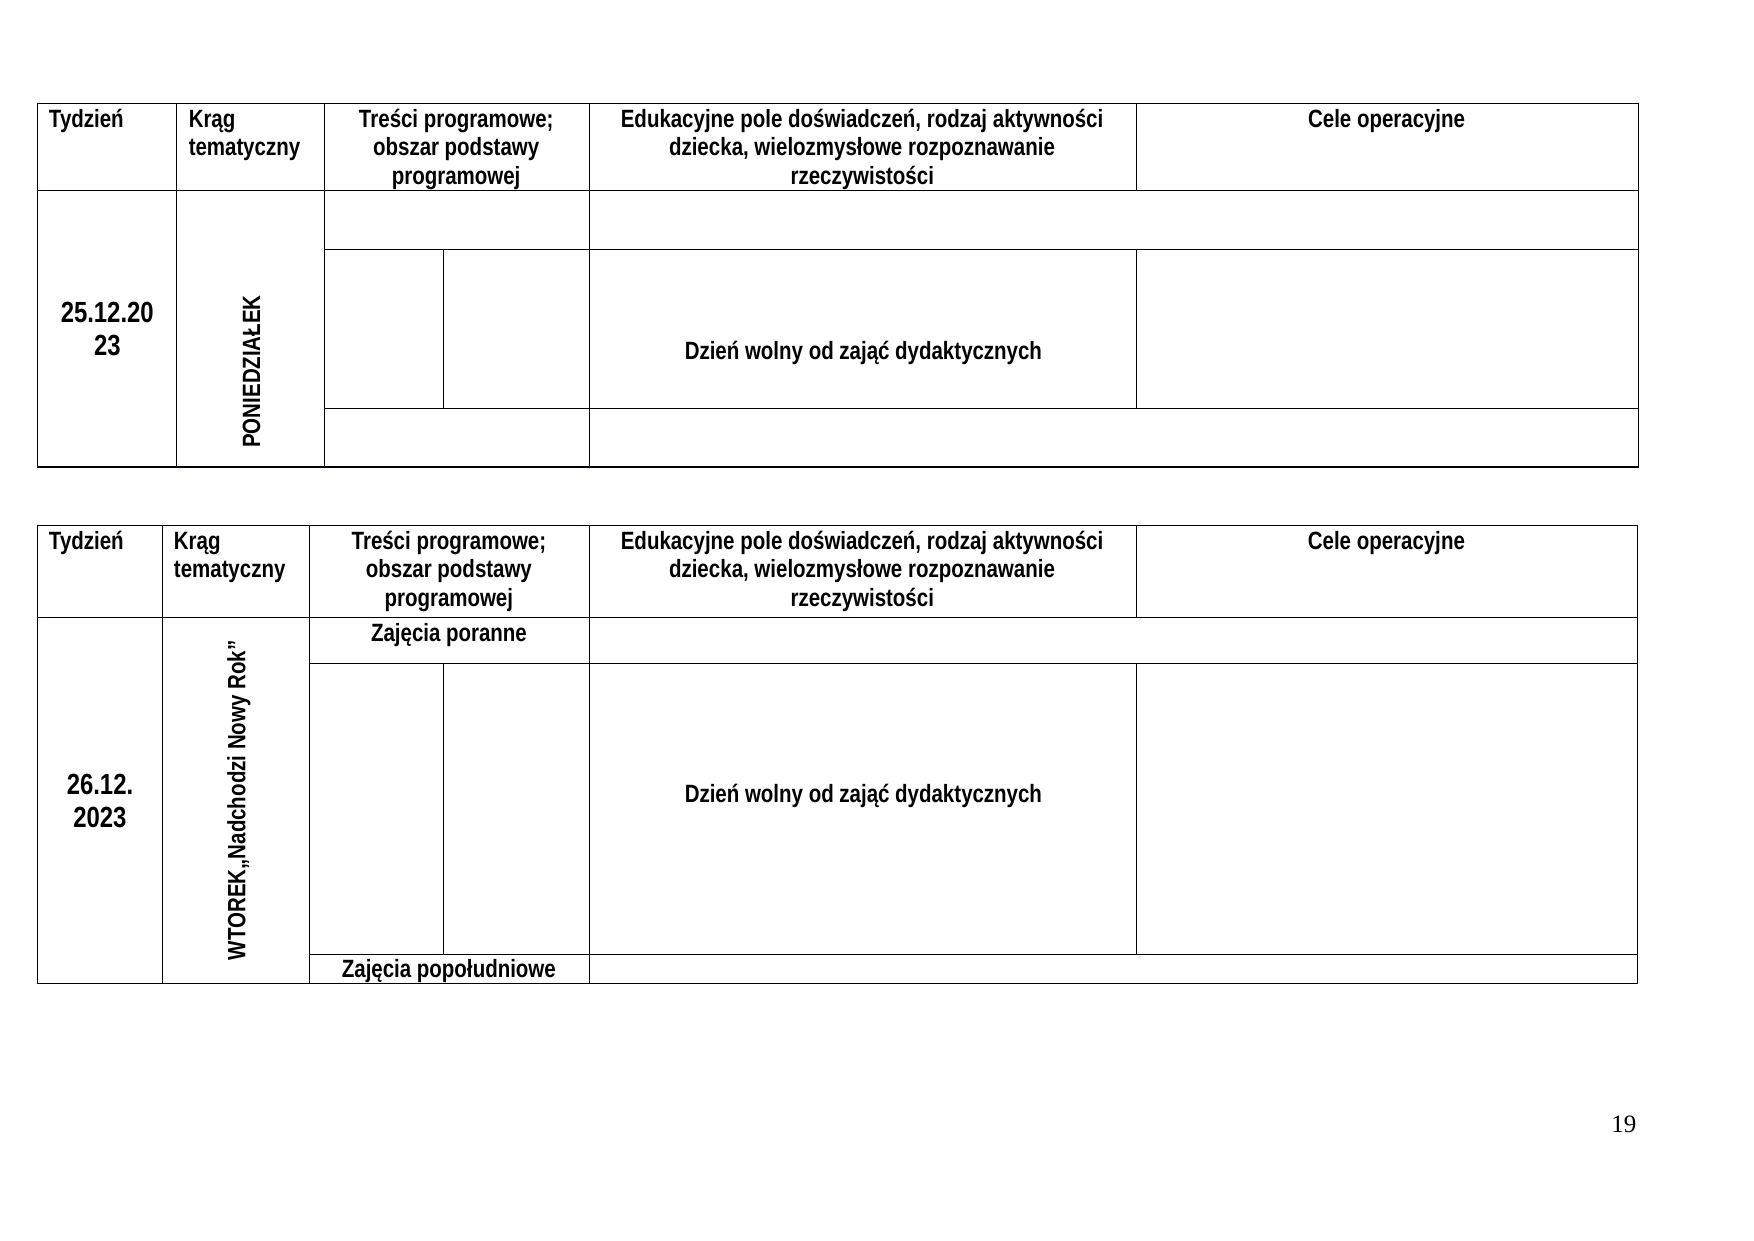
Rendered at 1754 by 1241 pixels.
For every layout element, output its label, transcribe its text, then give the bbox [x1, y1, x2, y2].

table_header Tydzień [38, 104, 176, 189]
table_cell [1137, 250, 1638, 408]
table_cell Zajęcia poranne [310, 618, 589, 663]
table_cell Nadchodzi Nowy Rok” „ WTOREK [163, 618, 309, 983]
table_cell [590, 618, 1637, 663]
table_cell [325, 409, 589, 466]
table_cell Zajęcia popołudniowe [310, 955, 589, 983]
table_cell [590, 955, 1637, 983]
table_header Tydzień [38, 526, 162, 617]
table_cell 25.12.2023 [38, 191, 176, 466]
table_header Edukacyjne pole doświadczeń, rodzaj aktywności dziecka, wielozmysłowe rozpoznawanie rzeczywistości [590, 104, 1136, 189]
table_cell 26.12.2023 [38, 618, 162, 983]
table_cell [590, 191, 1638, 249]
table_cell Dzień wolny od zająć dydaktycznych [590, 664, 1136, 953]
table_cell [444, 250, 589, 408]
table_header Cele operacyjne [1137, 104, 1638, 189]
table_cell [590, 409, 1638, 466]
table_cell [444, 664, 589, 953]
table_cell PONIEDZIAŁEK [177, 191, 324, 466]
table_cell [310, 664, 443, 953]
table_header Krąg tematyczny [177, 104, 324, 189]
table_cell [325, 191, 589, 249]
table_cell [325, 250, 443, 408]
table_header Treści programowe; obszar podstawy programowej [325, 104, 589, 189]
table_cell Dzień wolny od zająć dydaktycznych [590, 250, 1136, 408]
table_header Edukacyjne pole doświadczeń, rodzaj aktywności dziecka, wielozmysłowe rozpoznawanie rzeczywistości [590, 526, 1136, 617]
table_cell [1137, 664, 1637, 953]
table_header Treści programowe; obszar podstawy programowej [310, 526, 589, 617]
table_header Krąg tematyczny [163, 526, 309, 617]
table_header Cele operacyjne [1137, 526, 1637, 617]
